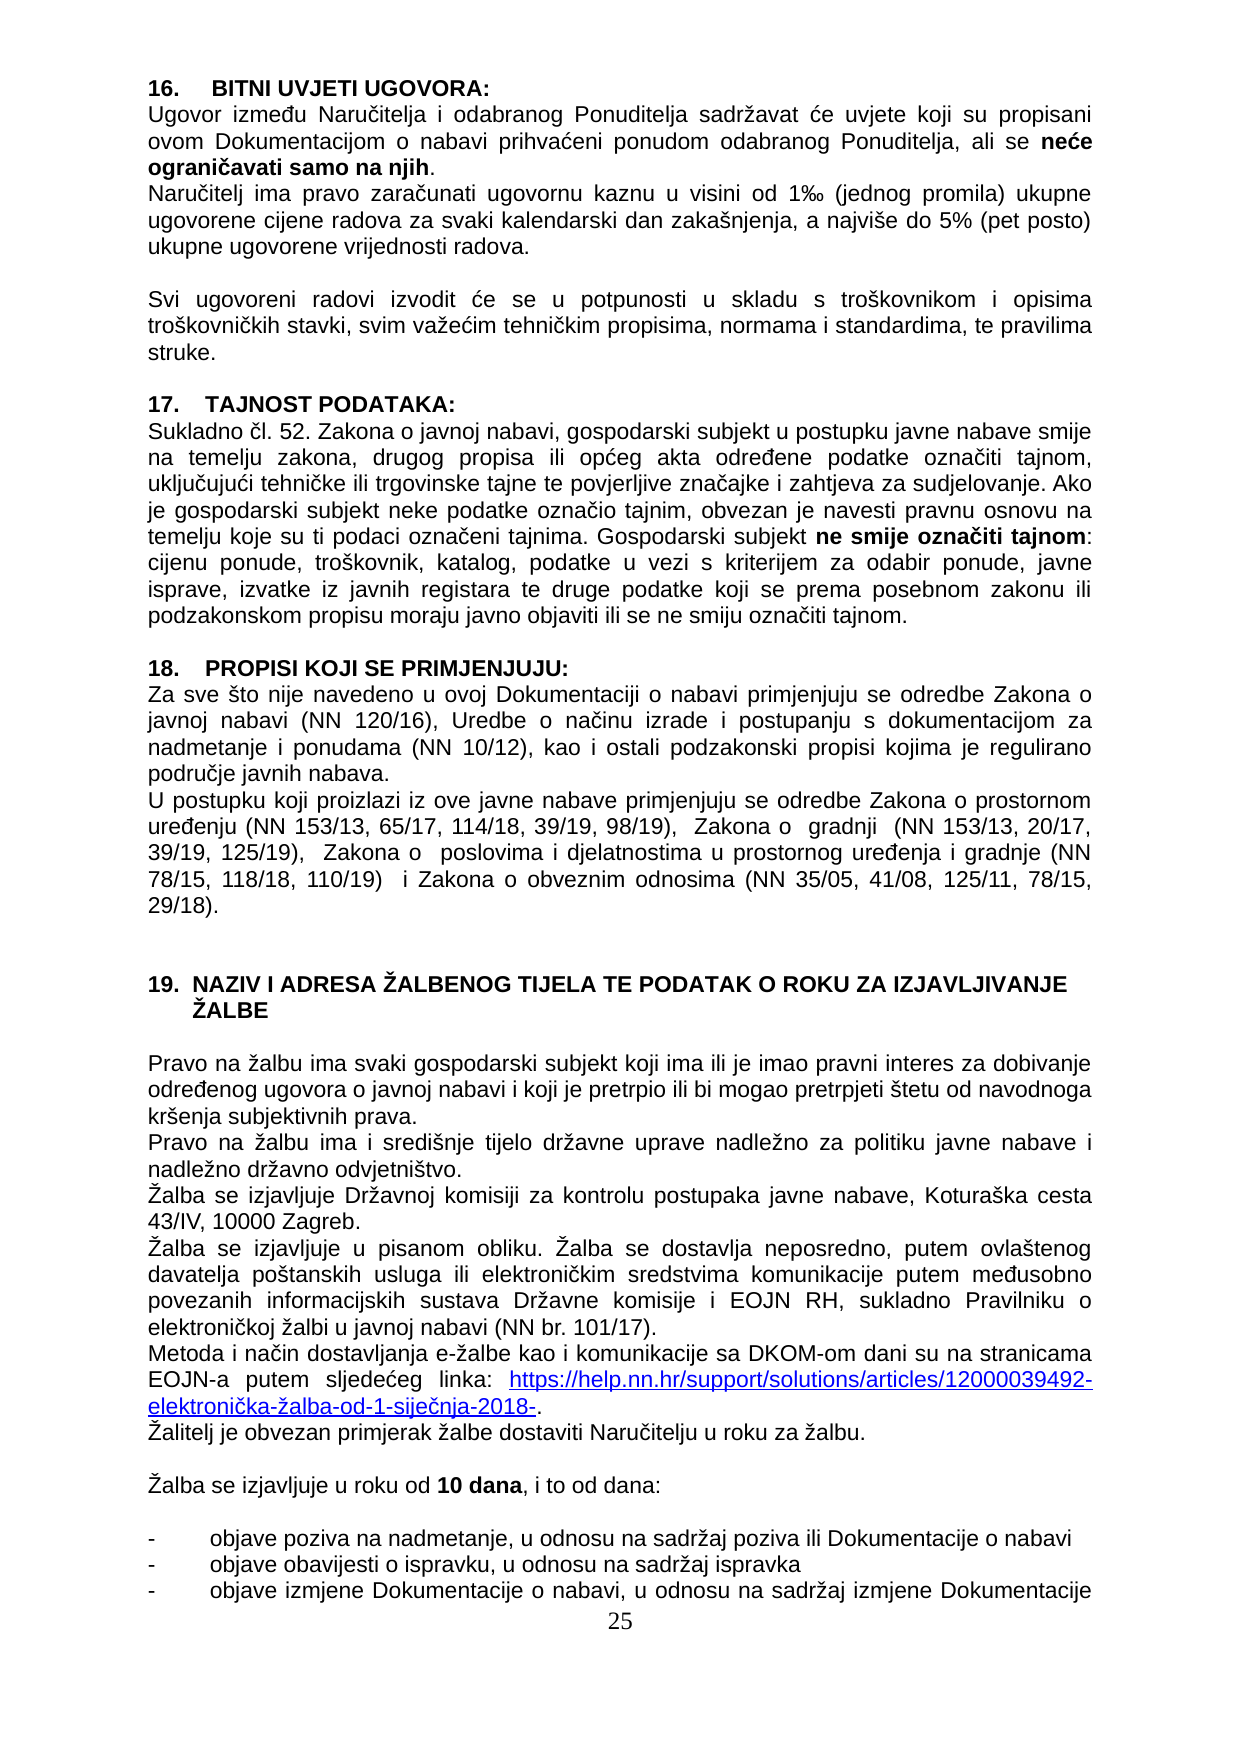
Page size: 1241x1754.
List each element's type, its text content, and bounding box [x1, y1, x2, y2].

text Ugovor između Naručitelja i odabranog Ponuditelja sadržavat će uvjete koji su propisani ovom Dokumentacijom o nabavi prihvaćeni ponudom odabranog Ponuditelja, ali se neće ograničavati samo na njih. [148, 101, 1093, 180]
text Žalitelj je obvezan primjerak žalbe dostaviti Naručitelju u roku za žalbu. [148, 1419, 1093, 1445]
text Žalba se izjavljuje u roku od 10 dana, i to od dana: [148, 1472, 1093, 1498]
text Pravo na žalbu ima i središnje tijelo državne uprave nadležno za politiku javne nabave i nadležno državno odvjetništvo. [148, 1129, 1093, 1182]
text 18. PROPISI KOJI SE PRIMJENJUJU: [148, 655, 1093, 681]
text 17. TAJNOST PODATAKA: [148, 391, 1093, 418]
text Naručitelj ima pravo zaračunati ugovornu kaznu u visini od 1‰ (jednog promila) ukupne ugovorene cijene radova za svaki kalendarski dan zakašnjenja, a najviše do 5% (pet posto) ukupne ugovorene vrijednosti radova. [148, 180, 1093, 259]
list NAZIV I ADRESA ŽALBENOG TIJELA TE PODATAK O ROKU ZA IZJAVLJIVANJE ŽALBE [148, 971, 1093, 1024]
text - objave izmjene Dokumentacije o nabavi, u odnosu na sadržaj izmjene Dokumentacije [148, 1577, 1093, 1603]
text - objave obavijesti o ispravku, u odnosu na sadržaj ispravka [148, 1551, 1093, 1577]
text Metoda i način dostavljanja e-žalbe kao i komunikacije sa DKOM-om dani su na stranicama EOJN-a putem sljedećeg linka: https://help.nn.hr/support/solutions/articles/12000039492-elektronička-žalba-od-1-siječnja-2018-. [148, 1340, 1093, 1419]
text Pravo na žalbu ima svaki gospodarski subjekt koji ima ili je imao pravni interes za dobivanje određenog ugovora o javnoj nabavi i koji je pretrpio ili bi mogao pretrpjeti štetu od navodnoga kršenja subjektivnih prava. [148, 1050, 1093, 1129]
text U postupku koji proizlazi iz ove javne nabave primjenjuju se odredbe Zakona o prostornom uređenju (NN 153/13, 65/17, 114/18, 39/19, 98/19), Zakona o gradnji (NN 153/13, 20/17, 39/19, 125/19), Zakona o poslovima i djelatnostima u prostornog uređenja i gradnje (NN 78/15, 118/18, 110/19) i Zakona o obveznim odnosima (NN 35/05, 41/08, 125/11, 78/15, 29/18). [148, 787, 1093, 918]
text 16. BITNI UVJETI UGOVORA: [148, 75, 1093, 101]
text Sukladno čl. 52. Zakona o javnoj nabavi, gospodarski subjekt u postupku javne nabave smije na temelju zakona, drugog propisa ili općeg akta određene podatke označiti tajnom, uključujući tehničke ili trgovinske tajne te povjerljive značajke i zahtjeva za sudjelovanje. Ako je gospodarski subjekt neke podatke označio tajnim, obvezan je navesti pravnu osnovu na temelju koje su ti podaci označeni tajnima. Gospodarski subjekt ne smije označiti tajnom: cijenu ponude, troškovnik, katalog, podatke u vezi s kriterijem za odabir ponude, javne isprave, izvatke iz javnih registara te druge podatke koji se prema posebnom zakonu ili podzakonskom propisu moraju javno objaviti ili se ne smiju označiti tajnom. [148, 418, 1093, 628]
text Žalba se izjavljuje u pisanom obliku. Žalba se dostavlja neposredno, putem ovlaštenog davatelja poštanskih usluga ili elektroničkim sredstvima komunikacije putem međusobno povezanih informacijskih sustava Državne komisije i EOJN RH, sukladno Pravilniku o elektroničkoj žalbi u javnoj nabavi (NN br. 101/17). [148, 1234, 1093, 1340]
text Žalba se izjavljuje Državnoj komisiji za kontrolu postupaka javne nabave, Koturaška cesta 43/IV, 10000 Zagreb. [148, 1182, 1093, 1234]
text - objave poziva na nadmetanje, u odnosu na sadržaj poziva ili Dokumentacije o nabavi [148, 1524, 1093, 1551]
text Svi ugovoreni radovi izvodit će se u potpunosti u skladu s troškovnikom i opisima troškovničkih stavki, svim važećim tehničkim propisima, normama i standardima, te pravilima struke. [148, 286, 1093, 365]
text Za sve što nije navedeno u ovoj Dokumentaciji o nabavi primjenjuju se odredbe Zakona o javnoj nabavi (NN 120/16), Uredbe o načinu izrade i postupanju s dokumentacijom za nadmetanje i ponudama (NN 10/12), kao i ostali podzakonski propisi kojima je regulirano područje javnih nabava. [148, 681, 1093, 787]
